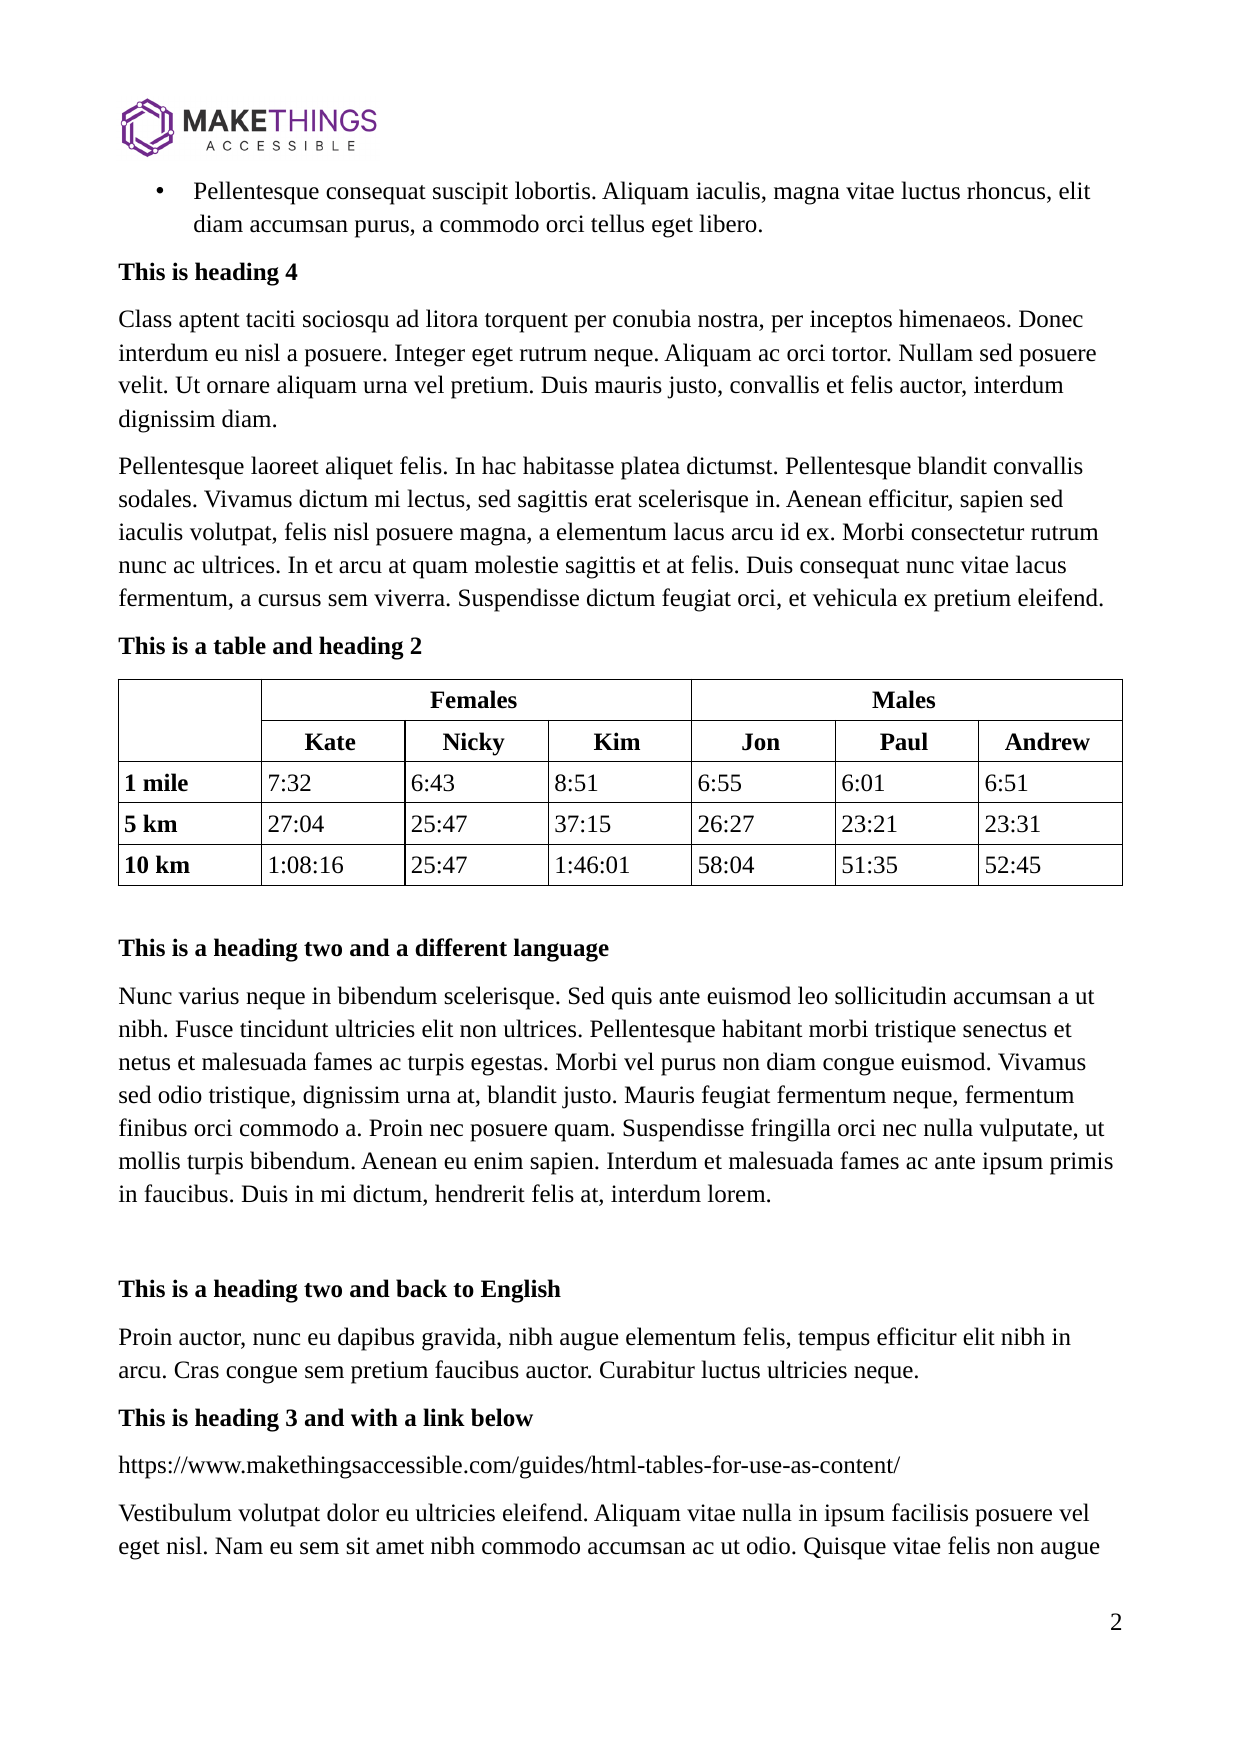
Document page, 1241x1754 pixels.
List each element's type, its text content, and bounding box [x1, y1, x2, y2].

text This is heading 4 [118, 257, 1122, 286]
table_cell 6:55 [692, 762, 835, 802]
table_cell 8:51 [549, 762, 691, 802]
table_cell 51:35 [836, 845, 978, 885]
table_cell Paul [836, 721, 978, 761]
text This is a heading two and back to English [118, 1274, 1122, 1303]
table_cell Kim [549, 721, 691, 761]
text This is a table and heading 2 [118, 631, 1122, 660]
text This is a heading two and a different language [118, 933, 1122, 962]
table_cell 1 mile [119, 762, 261, 802]
text This is heading 3 and with a link below [118, 1403, 1122, 1431]
table_cell 27:04 [262, 803, 404, 843]
text Class aptent taciti sociosqu ad litora torquent per conubia nostra, per inceptos himenaeos. Donec interdum eu nisl a posuere. Integer eget rutrum neque. Aliquam ac orci tortor. Nullam sed posuere velit. Ut ornare aliquam urna vel pretium. Duis mauris justo, convallis et felis auctor, interdum dignissim diam. [118, 304, 1122, 432]
table_cell 7:32 [262, 762, 404, 802]
table_cell 58:04 [692, 845, 835, 885]
table_cell 5 km [119, 803, 261, 843]
table_header Females [262, 680, 691, 720]
table_header Males [692, 680, 1122, 720]
text Nunc varius neque in bibendum scelerisque. Sed quis ante euismod leo sollicitudin accumsan a ut nibh. Fusce tincidunt ultricies elit non ultrices. Pellentesque habitant morbi tristique senectus et netus et malesuada fames ac turpis egestas. Morbi vel purus non diam congue euismod. Vivamus sed odio tristique, dignissim urna at, blandit justo. Mauris feugiat fermentum neque, fermentum finibus orci commodo a. Proin nec posuere quam. Suspendisse fringilla orci nec nulla vulputate, ut mollis turpis bibendum. Aenean eu enim sapien. Interdum et malesuada fames ac ante ipsum primis in faucibus. Duis in mi dictum, hendrerit felis at, interdum lorem. [118, 981, 1122, 1208]
table_cell Andrew [979, 721, 1122, 761]
picture [116, 96, 380, 161]
table_cell 23:21 [836, 803, 978, 843]
table_cell 6:43 [406, 762, 548, 802]
table_cell 23:31 [979, 803, 1122, 843]
table_cell 25:47 [406, 845, 548, 885]
table_cell Kate [262, 721, 404, 761]
table_cell 26:27 [692, 803, 835, 843]
text Vestibulum volutpat dolor eu ultricies eleifend. Aliquam vitae nulla in ipsum facilisis posuere vel eget nisl. Nam eu sem sit amet nibh commodo accumsan ac ut odio. Quisque vitae felis non augue [118, 1498, 1122, 1559]
text Proin auctor, nunc eu dapibus gravida, nibh augue elementum felis, tempus efficitur elit nibh in arcu. Cras congue sem pretium faucibus auctor. Curabitur luctus ultricies neque. [118, 1322, 1122, 1384]
table_cell 25:47 [406, 803, 548, 843]
table_cell 1:08:16 [262, 845, 404, 885]
table_cell 6:01 [836, 762, 978, 802]
table_header [119, 680, 261, 761]
text Pellentesque laoreet aliquet felis. In hac habitasse platea dictumst. Pellentesque blandit convallis sodales. Vivamus dictum mi lectus, sed sagittis erat scelerisque in. Aenean efficitur, sapien sed iaculis volutpat, felis nisl posuere magna, a elementum lacus arcu id ex. Morbi consectetur rutrum nunc ac ultrices. In et arcu at quam molestie sagittis et at felis. Duis consequat nunc vitae lacus fermentum, a cursus sem viverra. Suspendisse dictum feugiat orci, et vehicula ex pretium eleifend. [118, 451, 1122, 612]
table_cell Jon [692, 721, 835, 761]
table_cell 52:45 [979, 845, 1122, 885]
table_cell 10 km [119, 845, 261, 885]
text https://www.makethingsaccessible.com/guides/html-tables-for-use-as-content/ [118, 1450, 1122, 1479]
table_cell 1:46:01 [549, 845, 691, 885]
table_cell 37:15 [549, 803, 691, 843]
table_cell 6:51 [979, 762, 1122, 802]
list Pellentesque consequat suscipit lobortis. Aliquam iaculis, magna vitae luctus rhoncus, elit diam accumsan purus, a commodo orci tellus eget libero. [156, 176, 1122, 238]
table_cell Nicky [406, 721, 548, 761]
